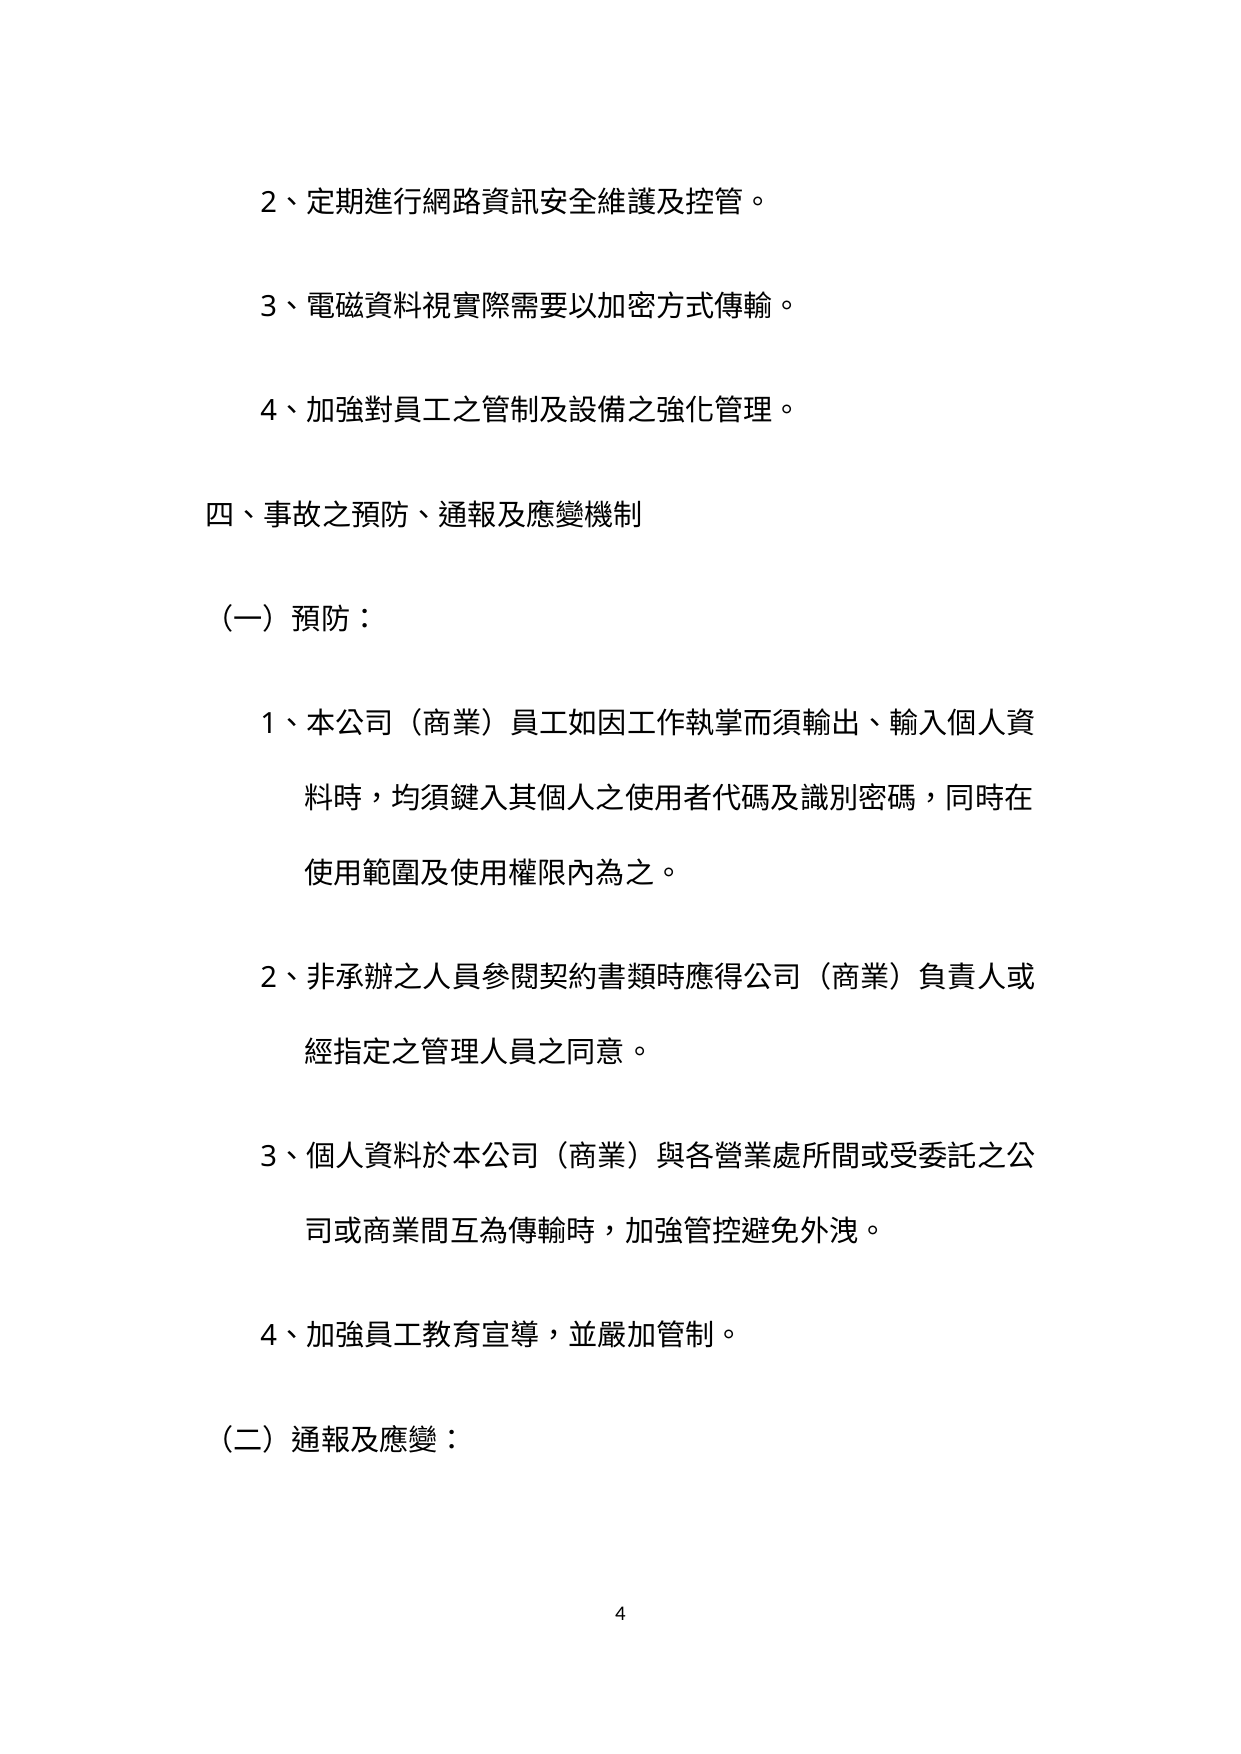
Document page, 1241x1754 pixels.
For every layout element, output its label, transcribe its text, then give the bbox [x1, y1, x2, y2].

text 3、電磁資料視實際需要以加密方式傳輸。 [260, 267, 1053, 342]
text （一）預防： [204, 579, 1053, 654]
text 4、加強員工教育宣導，並嚴加管制。 [260, 1296, 1053, 1371]
text （二）通報及應變： [204, 1400, 1053, 1475]
text 2、定期進行網路資訊安全維護及控管。 [260, 162, 1053, 237]
text 四、事故之預防、通報及應變機制 [205, 475, 1053, 550]
text 2、非承辦之人員參閱契約書類時應得公司（商業）負責人或經指定之管理人員之同意。 [260, 937, 1053, 1087]
text 3、個人資料於本公司（商業）與各營業處所間或受委託之公司或商業間互為傳輸時，加強管控避免外洩。 [260, 1117, 1053, 1267]
text 4、加強對員工之管制及設備之強化管理。 [260, 371, 1053, 446]
text 1、本公司（商業）員工如因工作執掌而須輸出、輸入個人資料時，均須鍵入其個人之使用者代碼及識別密碼，同時在使用範圍及使用權限內為之。 [260, 683, 1053, 908]
